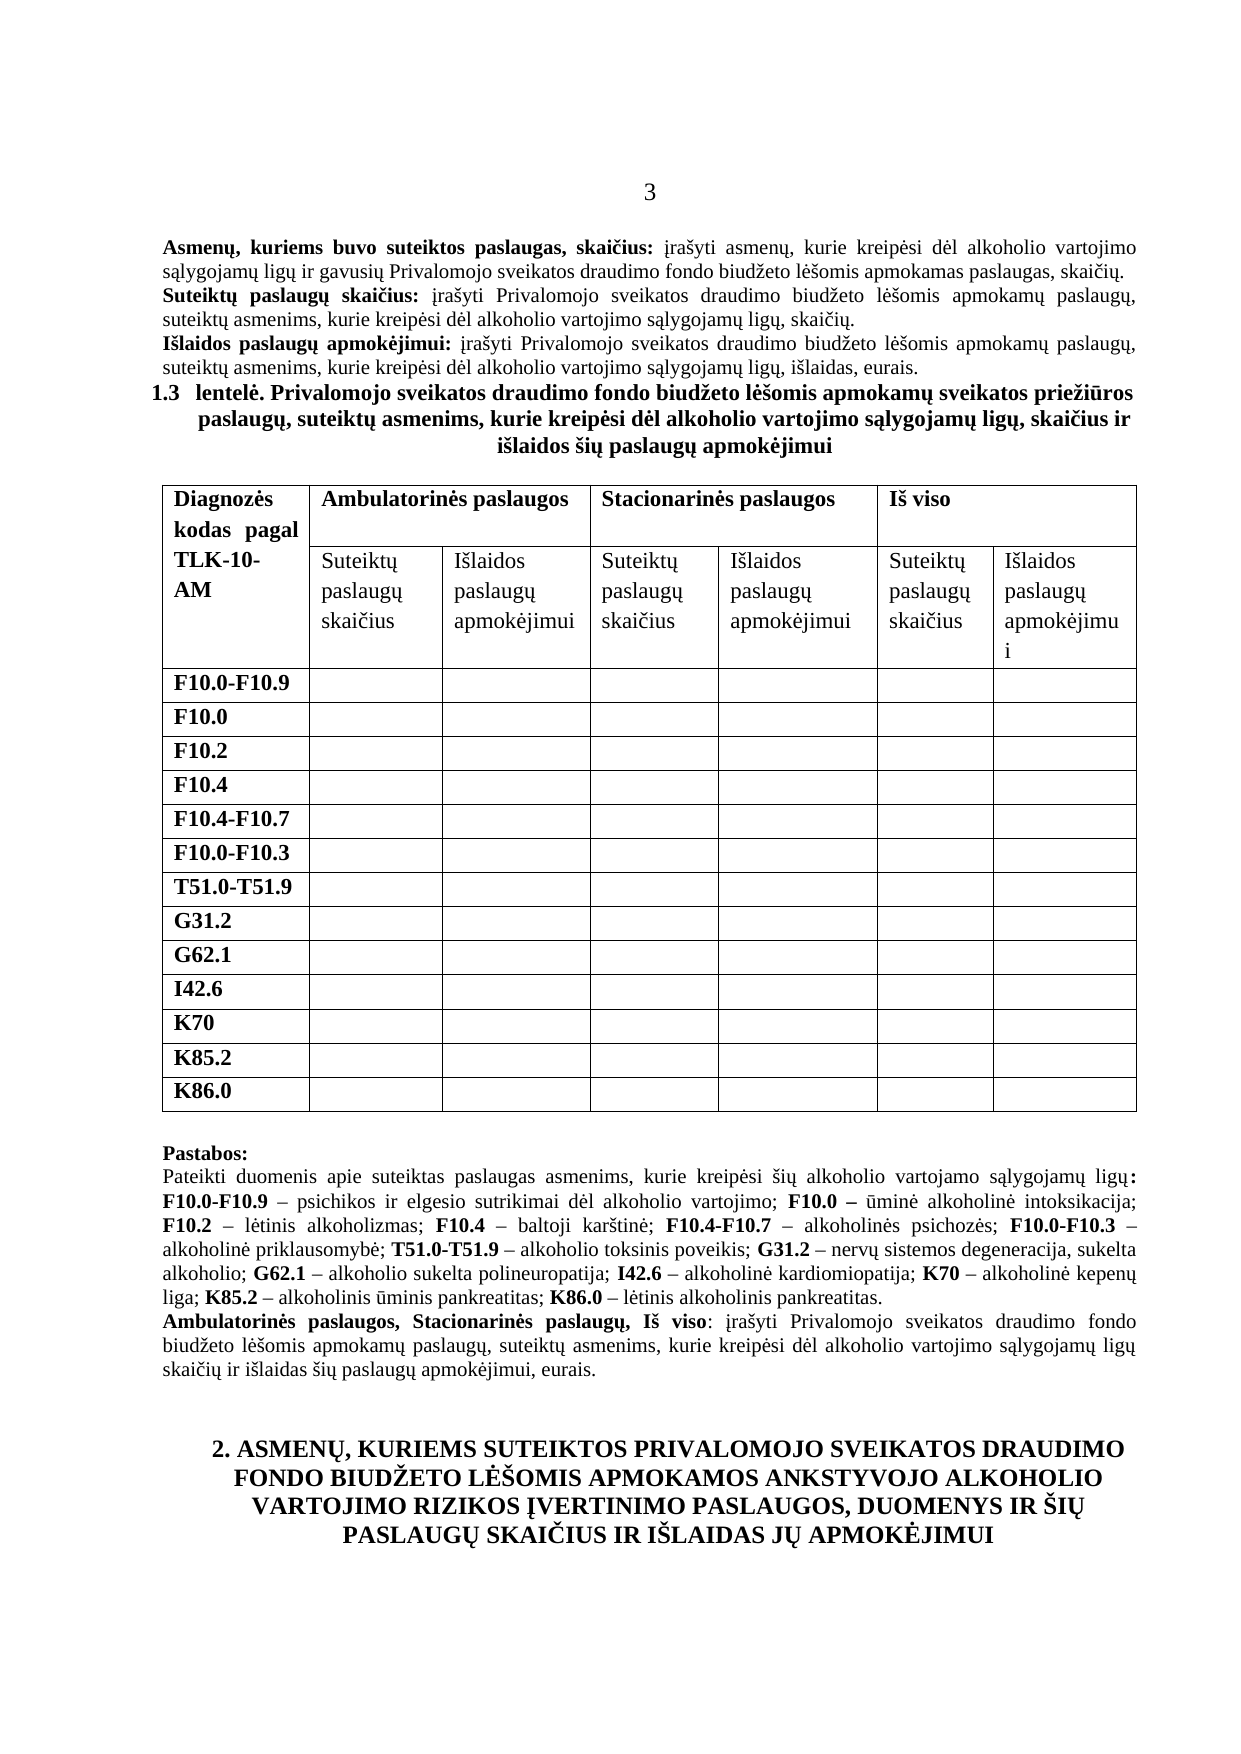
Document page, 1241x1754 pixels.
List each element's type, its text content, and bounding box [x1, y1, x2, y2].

table_cell [443, 737, 590, 770]
table_cell [310, 669, 442, 702]
table_cell [719, 1044, 877, 1077]
table_cell [310, 1010, 442, 1042]
table_cell [443, 703, 590, 736]
table_cell [443, 1078, 590, 1111]
table_cell [878, 771, 993, 804]
table_cell [878, 907, 993, 940]
table_cell [994, 805, 1136, 838]
table_cell [994, 873, 1136, 906]
table_cell [591, 703, 718, 736]
text Išlaidos paslaugų apmokėjimui: įrašyti Privalomojo sveikatos draudimo biudžeto lėšomis apmokamų paslaugų, suteiktų asmenims, kurie kreipėsi dėl alkoholio vartojimo sąlygojamų ligų, išlaidas, eurais. [162, 331, 1137, 379]
table_cell [994, 737, 1136, 770]
table_cell [719, 1078, 877, 1111]
table_cell [310, 839, 442, 872]
table_cell Suteiktų paslaugų skaičius [310, 547, 442, 668]
table_cell [719, 941, 877, 974]
table_cell [878, 839, 993, 872]
table_cell [878, 941, 993, 974]
table_cell [310, 1078, 442, 1111]
table_cell [443, 941, 590, 974]
text Asmenų, kuriems buvo suteiktos paslaugas, skaičius: įrašyti asmenų, kurie kreipėsi dėl alkoholio vartojimo sąlygojamų ligų ir gavusių Privalomojo sveikatos draudimo fondo biudžeto lėšomis apmokamas paslaugas, skaičių. [162, 235, 1137, 283]
table_cell [994, 975, 1136, 1008]
table_cell [443, 1044, 590, 1077]
text Pateikti duomenis apie suteiktas paslaugas asmenims, kurie kreipėsi šių alkoholio vartojamo sąlygojamų ligų: F10.0-F10.9 – psichikos ir elgesio sutrikimai dėl alkoholio vartojimo; F10.0 – ūminė alkoholinė intoksikacija; F10.2 – lėtinis alkoholizmas; F10.4 – baltoji karštinė; F10.4-F10.7 – alkoholinės psichozės; F10.0-F10.3 – alkoholinė priklausomybė; T51.0-T51.9 – alkoholio toksinis poveikis; G31.2 – nervų sistemos degeneracija, sukelta alkoholio; G62.1 – alkoholio sukelta polineuropatija; I42.6 – alkoholinė kardiomiopatija; K70 – alkoholinė kepenų liga; K85.2 – alkoholinis ūminis pankreatitas; K86.0 – lėtinis alkoholinis pankreatitas. [162, 1164, 1137, 1309]
table_cell [310, 907, 442, 940]
table_cell G62.1 [163, 941, 309, 974]
table_cell [310, 873, 442, 906]
table_cell [591, 669, 718, 702]
table_cell [443, 907, 590, 940]
table_header Iš viso [878, 486, 1136, 546]
text 2. ASMENŲ, KURIEMS SUTEIKTOS PRIVALOMOJO SVEIKATOS DRAUDIMO FONDO BIUDŽETO LĖŠOMIS APMOKAMOS ANKSTYVOJO ALKOHOLIO VARTOJIMO RIZIKOS ĮVERTINIMO PASLAUGOS, DUOMENYS IR ŠIŲ PASLAUGŲ SKAIČIUS IR IŠLAIDAS JŲ APMOKĖJIMUI [200, 1434, 1137, 1549]
table_cell [719, 873, 877, 906]
table_cell K86.0 [163, 1078, 309, 1111]
table_cell [878, 873, 993, 906]
table_cell Suteiktų paslaugų skaičius [591, 547, 718, 668]
table_cell F10.4-F10.7 [163, 805, 309, 838]
table_cell [591, 907, 718, 940]
table_header Diagnozės kodas pagal TLK-10-AM [163, 486, 309, 668]
table_cell [591, 1078, 718, 1111]
table_cell Išlaidos paslaugų apmokėjimui [994, 547, 1136, 668]
table_cell Išlaidos paslaugų apmokėjimui [443, 547, 590, 668]
table_cell [878, 737, 993, 770]
table_cell [443, 839, 590, 872]
table_cell [591, 941, 718, 974]
table_cell [994, 1044, 1136, 1077]
table_cell [878, 703, 993, 736]
table_cell G31.2 [163, 907, 309, 940]
table_cell K70 [163, 1010, 309, 1042]
table_cell [591, 1044, 718, 1077]
table_cell [878, 1078, 993, 1111]
text 1.3 lentelė. Privalomojo sveikatos draudimo fondo biudžeto lėšomis apmokamų sveikatos priežiūros paslaugų, suteiktų asmenims, kurie kreipėsi dėl alkoholio vartojimo sąlygojamų ligų, skaičius ir išlaidos šių paslaugų apmokėjimui [148, 379, 1137, 458]
table_cell Išlaidos paslaugų apmokėjimui [719, 547, 877, 668]
table_cell [878, 805, 993, 838]
table_cell F10.0-F10.9 [163, 669, 309, 702]
table_cell [994, 1010, 1136, 1042]
table_header Stacionarinės paslaugos [591, 486, 877, 546]
table_cell I42.6 [163, 975, 309, 1008]
table_cell [994, 907, 1136, 940]
table_cell [591, 839, 718, 872]
table_cell [719, 907, 877, 940]
table_cell [719, 1010, 877, 1042]
table_cell F10.0 [163, 703, 309, 736]
table_cell [719, 805, 877, 838]
table_cell K85.2 [163, 1044, 309, 1077]
table_cell [310, 941, 442, 974]
table_cell [719, 839, 877, 872]
table_cell [310, 703, 442, 736]
table_cell Suteiktų paslaugų skaičius [878, 547, 993, 668]
table_cell [719, 771, 877, 804]
table_cell [591, 805, 718, 838]
text Suteiktų paslaugų skaičius: įrašyti Privalomojo sveikatos draudimo biudžeto lėšomis apmokamų paslaugų, suteiktų asmenims, kurie kreipėsi dėl alkoholio vartojimo sąlygojamų ligų, skaičių. [162, 283, 1137, 331]
table_cell [994, 839, 1136, 872]
table_cell [719, 703, 877, 736]
table_cell [443, 805, 590, 838]
table_cell [994, 669, 1136, 702]
table_cell T51.0-T51.9 [163, 873, 309, 906]
table_cell [591, 737, 718, 770]
table_cell F10.0-F10.3 [163, 839, 309, 872]
table_cell [310, 1044, 442, 1077]
table_header Ambulatorinės paslaugos [310, 486, 590, 546]
table_cell [878, 1010, 993, 1042]
table_cell [719, 737, 877, 770]
table_cell F10.2 [163, 737, 309, 770]
table_cell [591, 873, 718, 906]
table_cell [443, 669, 590, 702]
table_cell [310, 771, 442, 804]
table_cell [878, 975, 993, 1008]
table_cell [310, 737, 442, 770]
table_cell [719, 669, 877, 702]
table_cell [310, 975, 442, 1008]
table_cell [994, 941, 1136, 974]
text Pastabos: [162, 1140, 1137, 1164]
table_cell [878, 669, 993, 702]
table_cell [878, 1044, 993, 1077]
table_cell [443, 1010, 590, 1042]
table_cell F10.4 [163, 771, 309, 804]
table_cell [443, 975, 590, 1008]
table_cell [994, 1078, 1136, 1111]
text Ambulatorinės paslaugos, Stacionarinės paslaugų, Iš viso: įrašyti Privalomojo sveikatos draudimo fondo biudžeto lėšomis apmokamų paslaugų, suteiktų asmenims, kurie kreipėsi dėl alkoholio vartojimo sąlygojamų ligų skaičių ir išlaidas šių paslaugų apmokėjimui, eurais. [162, 1309, 1137, 1381]
table_cell [719, 975, 877, 1008]
table_cell [310, 805, 442, 838]
table_cell [443, 873, 590, 906]
table_cell [591, 1010, 718, 1042]
table_cell [591, 771, 718, 804]
table_cell [443, 771, 590, 804]
table_cell [994, 771, 1136, 804]
table_cell [591, 975, 718, 1008]
table_cell [994, 703, 1136, 736]
